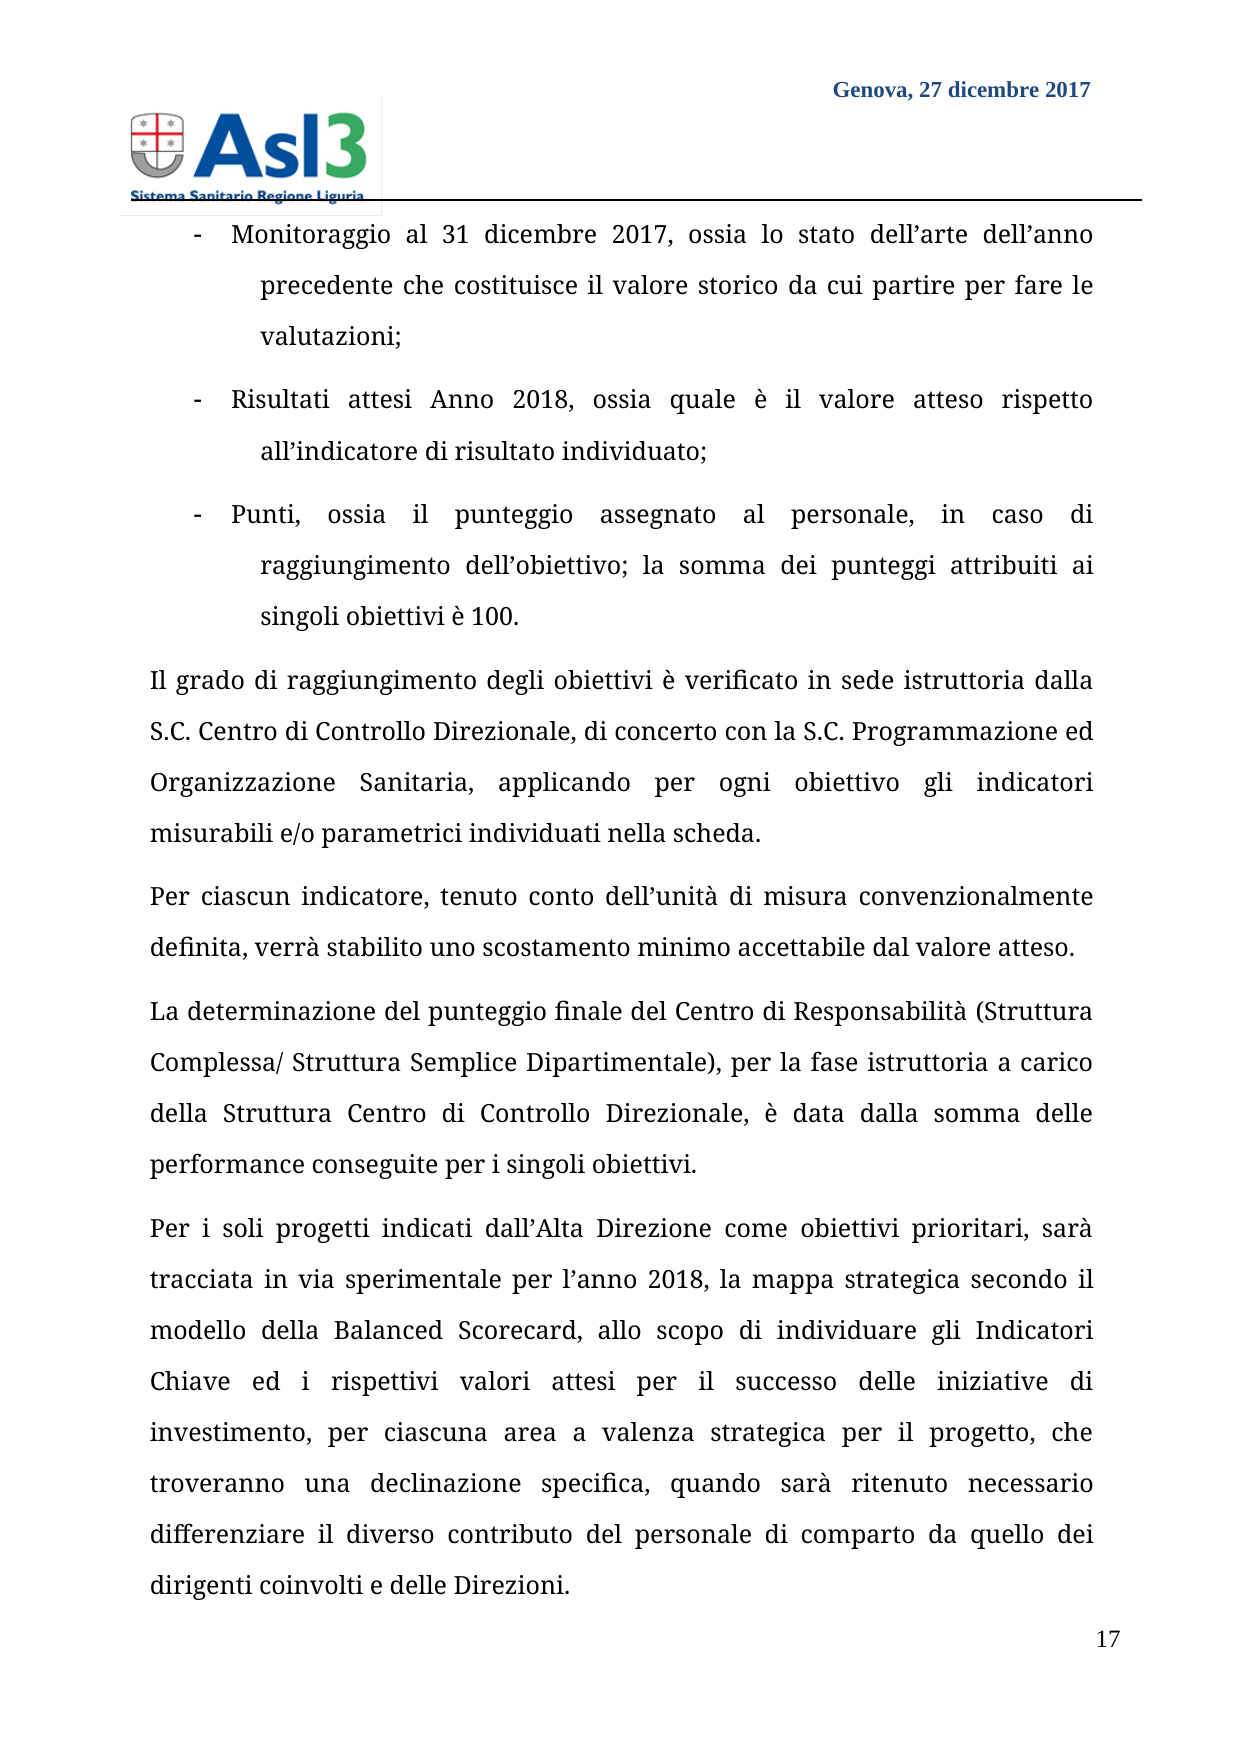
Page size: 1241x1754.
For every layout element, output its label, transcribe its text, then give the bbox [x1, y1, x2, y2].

text Per ciascun indicatore, tenuto conto dell’unità di misura convenzionalmente definita, verrà stabilito uno scostamento minimo accettabile dal valore atteso. [149, 879, 1094, 964]
list Monitoraggio al 31 dicembre 2017, ossia lo stato dell’arte dell’anno precedente che costituisce il valore storico da cui partire per fare le valutazioni; [193, 216, 1094, 353]
text Per i soli progetti indicati dall’Alta Direzione come obiettivi prioritari, sarà tracciata in via sperimentale per l’anno 2018, la mappa strategica secondo il modello della Balanced Scorecard, allo scopo di individuare gli Indicatori Chiave ed i rispettivi valori attesi per il successo delle iniziative di investimento, per ciascuna area a valenza strategica per il progetto, che troveranno una declinazione specifica, quando sarà ritenuto necessario differenziare il diverso contributo del personale di comparto da quello dei dirigenti coinvolti e delle Direzioni. [149, 1210, 1094, 1602]
list Punti, ossia il punteggio assegnato al personale, in caso di raggiungimento dell’obiettivo; la somma dei punteggi attribuiti ai singoli obiettivi è 100. [193, 497, 1094, 633]
list Risultati attesi Anno 2018, ossia quale è il valore atteso rispetto all’indicatore di risultato individuato; [193, 382, 1094, 467]
text La determinazione del punteggio finale del Centro di Responsabilità (Struttura Complessa/ Struttura Semplice Dipartimentale), per la fase istruttoria a carico della Struttura Centro di Controllo Direzionale, è data dalla somma delle performance conseguite per i singoli obiettivi. [149, 993, 1094, 1181]
text Il grado di raggiungimento degli obiettivi è verificato in sede istruttoria dalla S.C. Centro di Controllo Direzionale, di concerto con la S.C. Programmazione ed Organizzazione Sanitaria, applicando per ogni obiettivo gli indicatori misurabili e/o parametrici individuati nella scheda. [149, 662, 1094, 849]
